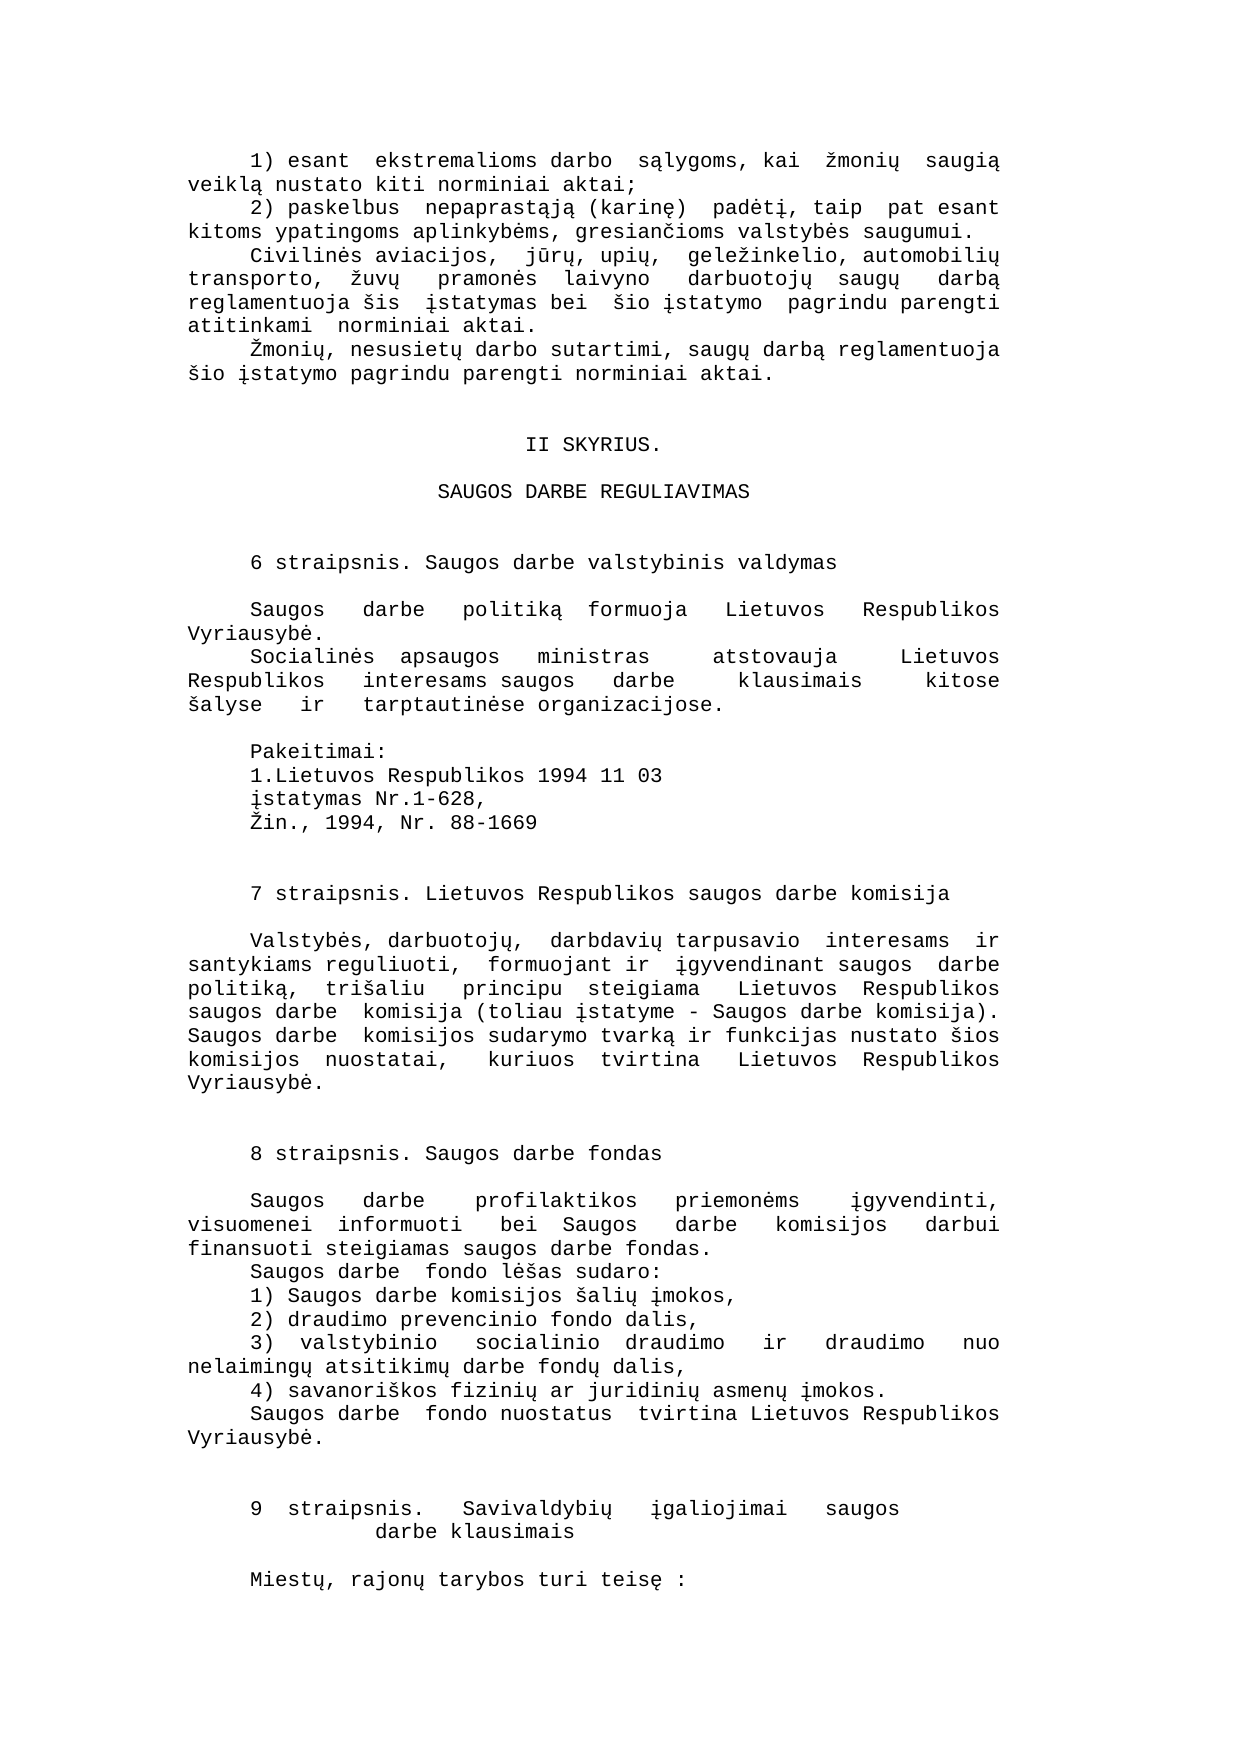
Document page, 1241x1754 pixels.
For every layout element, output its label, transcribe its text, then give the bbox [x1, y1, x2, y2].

text finansuoti steigiamas saugos darbe fondas. [187, 1238, 1053, 1261]
text visuomenei informuoti bei Saugos darbe komisijos darbui [187, 1214, 1053, 1238]
text Saugos darbe profilaktikos priemonėms įgyvendinti, [187, 1190, 1053, 1214]
text 3) valstybinio socialinio draudimo ir draudimo nuo [187, 1332, 1053, 1356]
text 2) draudimo prevencinio fondo dalis, [187, 1309, 1053, 1332]
text Vyriausybė. [187, 1072, 1053, 1096]
text Civilinės aviacijos, jūrų, upių, geležinkelio, automobilių [187, 244, 1053, 268]
text veiklą nustato kiti norminiai aktai; [187, 174, 1053, 197]
text 1) Saugos darbe komisijos šalių įmokos, [187, 1285, 1053, 1309]
text šalyse ir tarptautinėse organizacijose. [187, 694, 1053, 717]
text santykiams reguliuoti, formuojant ir įgyvendinant saugos darbe [187, 954, 1053, 978]
text transporto, žuvų pramonės laivyno darbuotojų saugų darbą [187, 268, 1053, 292]
text 7 straipsnis. Lietuvos Respublikos saugos darbe komisija [187, 883, 1053, 907]
text Pakeitimai: [187, 741, 1053, 765]
text kitoms ypatingoms aplinkybėms, gresiančioms valstybės saugumui. [187, 221, 1053, 244]
text 2) paskelbus nepaprastąją (karinę) padėtį, taip pat esant [187, 197, 1053, 221]
text politiką, trišaliu principu steigiama Lietuvos Respublikos [187, 978, 1053, 1001]
text 8 straipsnis. Saugos darbe fondas [187, 1143, 1053, 1167]
text SAUGOS DARBE REGULIAVIMAS [187, 481, 1053, 505]
text Saugos darbe komisijos sudarymo tvarką ir funkcijas nustato šios [187, 1025, 1053, 1048]
text Saugos darbe politiką formuoja Lietuvos Respublikos [187, 599, 1053, 623]
text nelaimingų atsitikimų darbe fondų dalis, [187, 1356, 1053, 1379]
text darbe klausimais [187, 1521, 1053, 1545]
text įstatymas Nr.1-628, [187, 788, 1053, 812]
text 9 straipsnis. Savivaldybių įgaliojimai saugos [187, 1498, 1053, 1521]
text Saugos darbe fondo lėšas sudaro: [187, 1261, 1053, 1285]
text Žmonių, nesusietų darbo sutartimi, saugų darbą reglamentuoja [187, 339, 1053, 363]
text 1.Lietuvos Respublikos 1994 11 03 [187, 765, 1053, 788]
text komisijos nuostatai, kuriuos tvirtina Lietuvos Respublikos [187, 1048, 1053, 1072]
text 6 straipsnis. Saugos darbe valstybinis valdymas [187, 552, 1053, 576]
text 4) savanoriškos fizinių ar juridinių asmenų įmokos. [187, 1379, 1053, 1403]
text Vyriausybė. [187, 1427, 1053, 1451]
text Vyriausybė. [187, 623, 1053, 647]
text Socialinės apsaugos ministras atstovauja Lietuvos [187, 647, 1053, 670]
text II SKYRIUS. [187, 434, 1053, 457]
text Respublikos interesams saugos darbe klausimais kitose [187, 670, 1053, 694]
text Miestų, rajonų tarybos turi teisę : [187, 1569, 1053, 1592]
text atitinkami norminiai aktai. [187, 316, 1053, 339]
text šio įstatymo pagrindu parengti norminiai aktai. [187, 363, 1053, 386]
text Valstybės, darbuotojų, darbdavių tarpusavio interesams ir [187, 930, 1053, 954]
text Saugos darbe fondo nuostatus tvirtina Lietuvos Respublikos [187, 1403, 1053, 1427]
text Žin., 1994, Nr. 88-1669 [187, 812, 1053, 836]
text reglamentuoja šis įstatymas bei šio įstatymo pagrindu parengti [187, 292, 1053, 316]
text saugos darbe komisija (toliau įstatyme - Saugos darbe komisija). [187, 1001, 1053, 1025]
text 1) esant ekstremalioms darbo sąlygoms, kai žmonių saugią [187, 150, 1053, 174]
